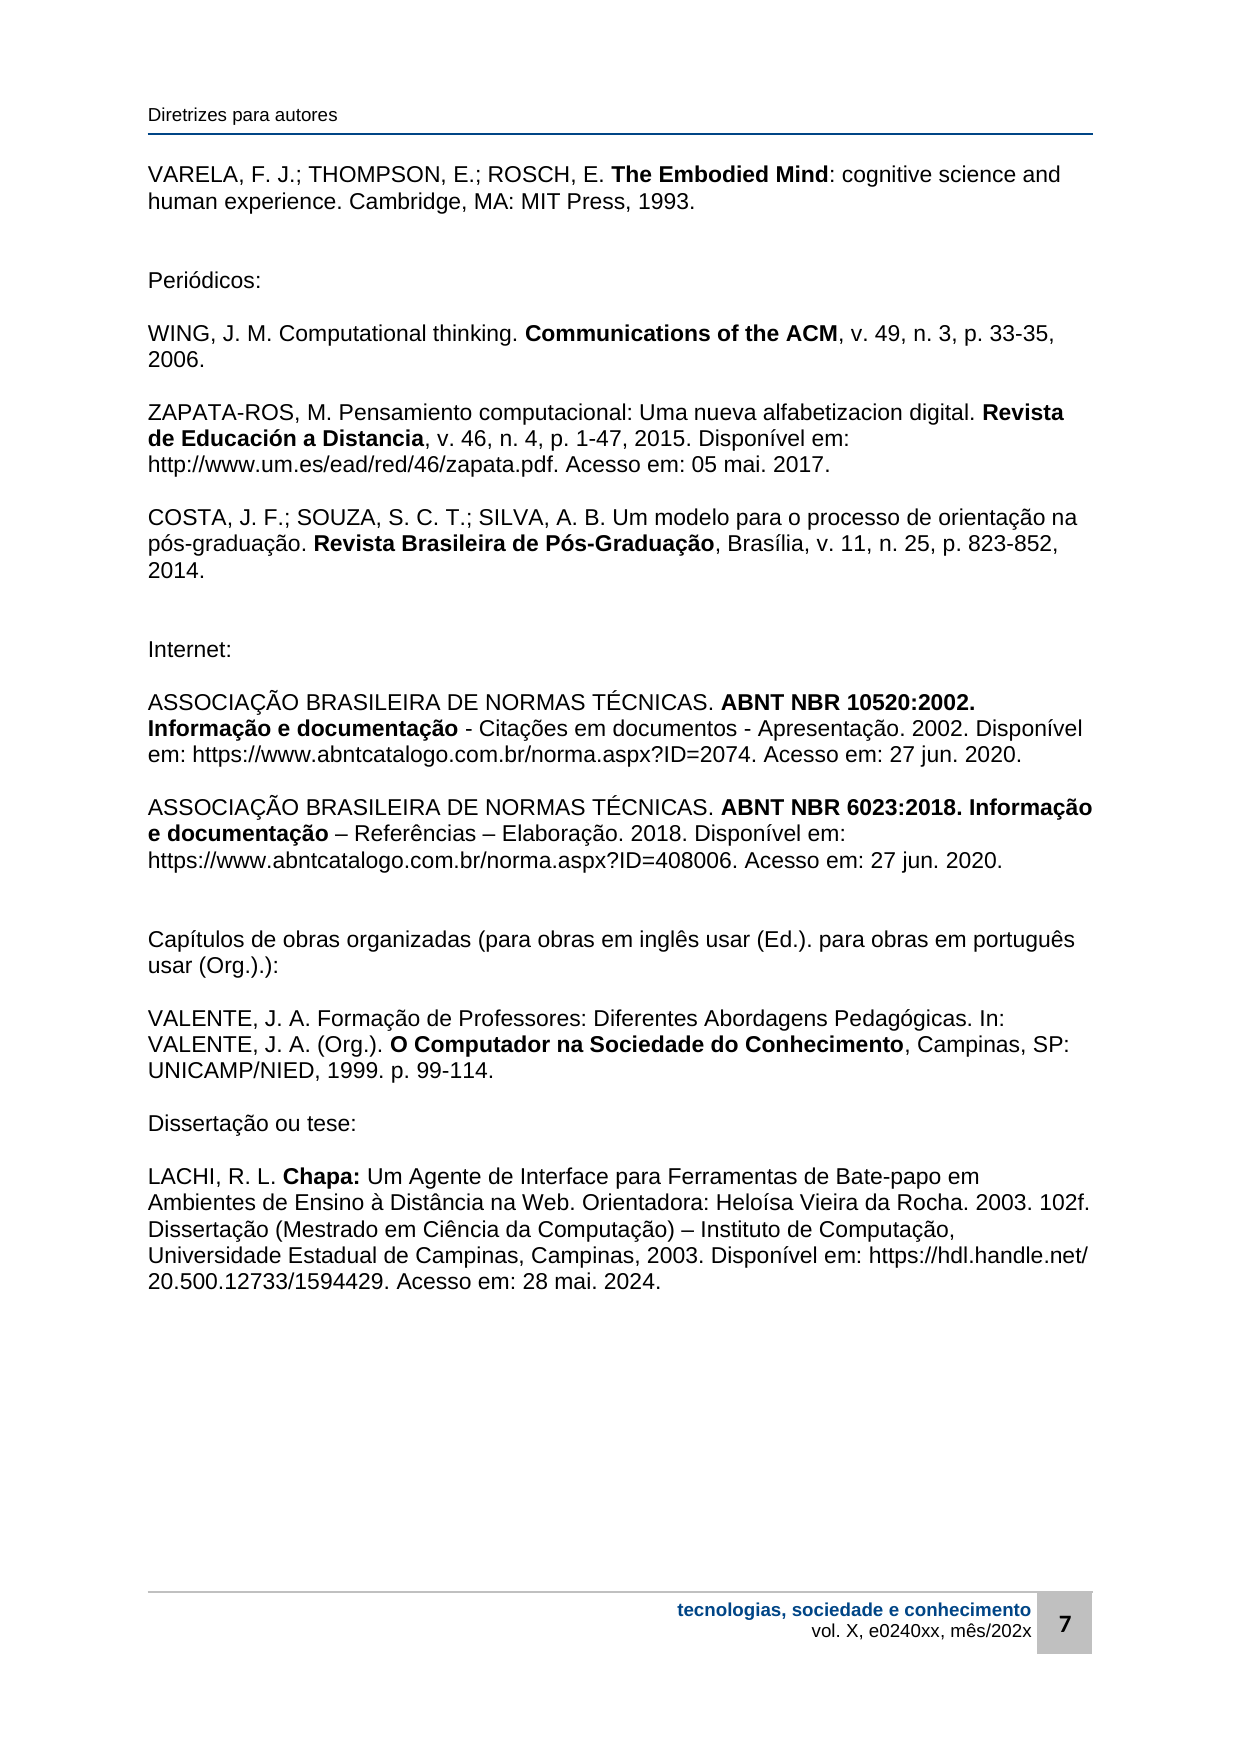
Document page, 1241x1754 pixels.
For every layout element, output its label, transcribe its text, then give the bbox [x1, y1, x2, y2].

text Dissertação ou tese: [148, 1110, 1092, 1136]
text ZAPATA-ROS, M. Pensamiento computacional: Uma nueva alfabetizacion digital. Revista de Educación a Distancia, v. 46, n. 4, p. 1-47, 2015. Disponível em: http://www.um.es/ead/red/46/zapata.pdf. Acesso em: 05 mai. 2017. [148, 398, 1092, 478]
text ASSOCIAÇÃO BRASILEIRA DE NORMAS TÉCNICAS. ABNT NBR 10520:2002. Informação e documentação - Citações em documentos - Apresentação. 2002. Disponível em: https://www.abntcatalogo.com.br/norma.aspx?ID=2074. Acesso em: 27 jun. 2020. [148, 688, 1092, 767]
text Capítulos de obras organizadas (para obras em inglês usar (Ed.). para obras em português usar (Org.).): [148, 926, 1092, 978]
text VALENTE, J. A. Formação de Professores: Diferentes Abordagens Pedagógicas. In: VALENTE, J. A. (Org.). O Computador na Sociedade do Conhecimento, Campinas, SP: UNICAMP/NIED, 1999. p. 99-114. [148, 1005, 1092, 1084]
text WING, J. M. Computational thinking. Communications of the ACM, v. 49, n. 3, p. 33-35, 2006. [148, 319, 1092, 372]
text LACHI, R. L. Chapa: Um Agente de Interface para Ferramentas de Bate-papo em Ambientes de Ensino à Distância na Web. Orientadora: Heloísa Vieira da Rocha. 2003. 102f. Dissertação (Mestrado em Ciência da Computação) – Instituto de Computação, Universidade Estadual de Campinas, Campinas, 2003. Disponível em: https://hdl.handle.net/20.500.12733/1594429. Acesso em: 28 mai. 2024. [148, 1163, 1092, 1294]
text VARELA, F. J.; THOMPSON, E.; ROSCH, E. The Embodied Mind: cognitive science and human experience. Cambridge, MA: MIT Press, 1993. [148, 161, 1092, 214]
text ASSOCIAÇÃO BRASILEIRA DE NORMAS TÉCNICAS. ABNT NBR 6023:2018. Informação e documentação – Referências – Elaboração. 2018. Disponível em: https://www.abntcatalogo.com.br/norma.aspx?ID=408006. Acesso em: 27 jun. 2020. [148, 794, 1092, 873]
text Internet: [148, 636, 1092, 662]
text Periódicos: [148, 267, 1092, 293]
text COSTA, J. F.; SOUZA, S. C. T.; SILVA, A. B. Um modelo para o processo de orientação na pós-graduação. Revista Brasileira de Pós-Graduação, Brasília, v. 11, n. 25, p. 823-852, 2014. [148, 504, 1092, 583]
